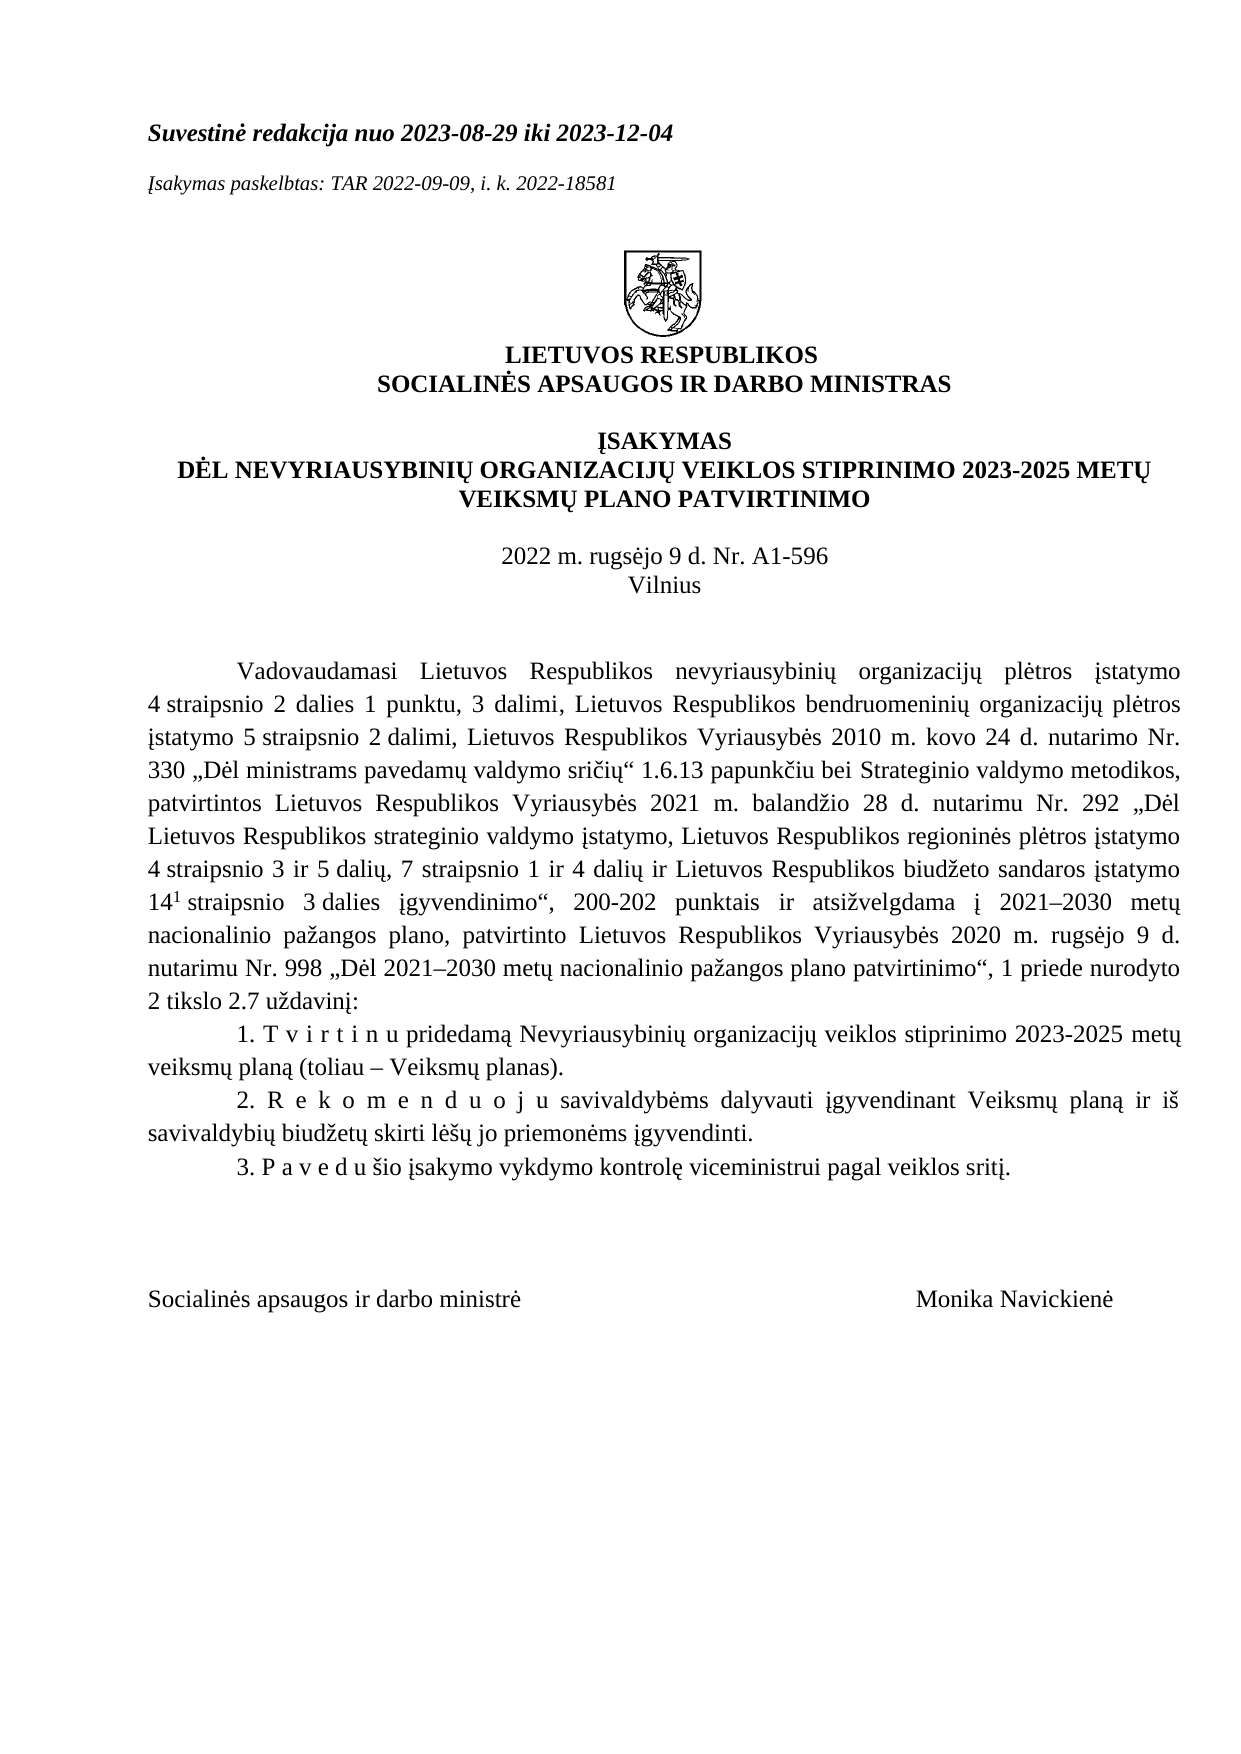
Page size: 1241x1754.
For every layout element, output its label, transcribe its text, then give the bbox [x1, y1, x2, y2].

text 2022 m. rugsėjo 9 d. Nr. A1-596 [148, 541, 1181, 570]
text 3. P a v e d u šio įsakymo vykdymo kontrolę viceministrui pagal veiklos sritį. [148, 1152, 1181, 1180]
text Socialinės apsaugos ir darbo ministrė Monika Navickienė [148, 1284, 1181, 1312]
text Suvestinė redakcija nuo 2023-08-29 iki 2023-12-04 [148, 118, 1181, 147]
text Įsakymas paskelbtas: TAR 2022-09-09, i. k. 2022-18581 [148, 171, 1181, 195]
text Vilnius [148, 570, 1181, 599]
text DĖL NEVYRIAUSYBINIŲ ORGANIZACIJŲ VEIKLOS STIPRINIMO 2023-2025 METŲ VEIKSMŲ PLANO PATVIRTINIMO [148, 455, 1181, 512]
text SOCIALINĖS APSAUGOS IR DARBO MINISTRAS [148, 369, 1181, 397]
text 1. T v i r t i n u pridedamą Nevyriausybinių organizacijų veiklos stiprinimo 2023-2025 metų veiksmų planą (toliau – Veiksmų planas). [148, 1019, 1181, 1081]
text 2. R e k o m e n d u o j u savivaldybėms dalyvauti įgyvendinant Veiksmų planą ir iš savivaldybių biudžetų skirti lėšų jo priemonėms įgyvendinti. [148, 1086, 1181, 1147]
text Vadovaudamasi Lietuvos Respublikos nevyriausybinių organizacijų plėtros įstatymo 4 straipsnio 2 dalies 1 punktu, 3 dalimi, Lietuvos Respublikos bendruomeninių organizacijų plėtros įstatymo 5 straipsnio 2 dalimi, Lietuvos Respublikos Vyriausybės 2010 m. kovo 24 d. nutarimo Nr. 330 „Dėl ministrams pavedamų valdymo sričių“ 1.6.13 papunkčiu bei Strateginio valdymo metodikos, patvirtintos Lietuvos Respublikos Vyriausybės 2021 m. balandžio 28 d. nutarimu Nr. 292 „Dėl Lietuvos Respublikos strateginio valdymo įstatymo, Lietuvos Respublikos regioninės plėtros įstatymo 4 straipsnio 3 ir 5 dalių, 7 straipsnio 1 ir 4 dalių ir Lietuvos Respublikos biudžeto sandaros įstatymo 141 straipsnio 3 dalies įgyvendinimo“, 200-202 punktais ir atsižvelgdama į 2021–2030 metų nacionalinio pažangos plano, patvirtinto Lietuvos Respublikos Vyriausybės 2020 m. rugsėjo 9 d. nutarimu Nr. 998 „Dėl 2021–2030 metų nacionalinio pažangos plano patvirtinimo“, 1 priede nurodyto 2 tikslo 2.7 uždavinį: [148, 656, 1181, 1015]
text LIETUVOS RESPUBLIKOS [148, 340, 1181, 369]
text ĮSAKYMAS [148, 426, 1181, 455]
